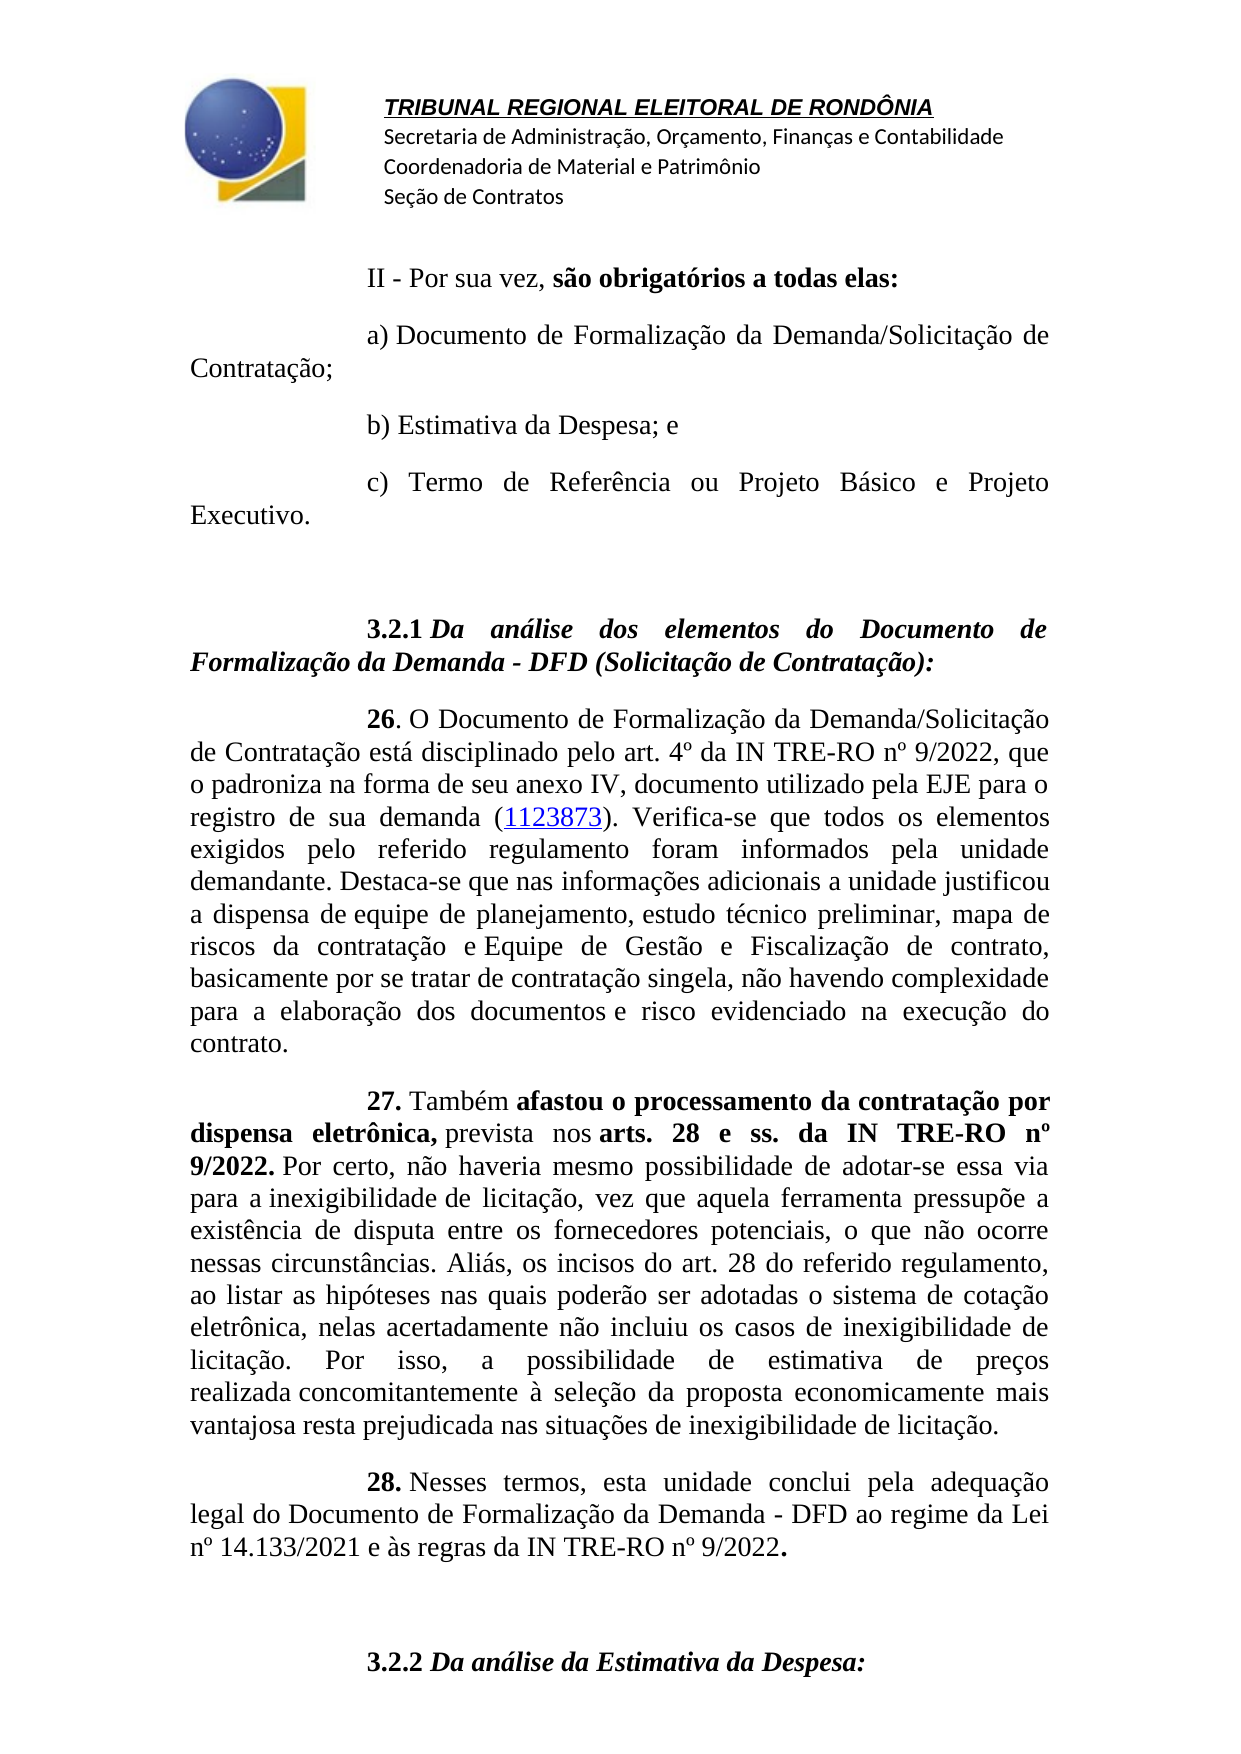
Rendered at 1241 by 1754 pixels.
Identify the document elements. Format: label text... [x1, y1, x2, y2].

text II - Por sua vez, são obrigatórios a todas elas: [190, 261, 1051, 293]
text b) Estimativa da Despesa; e [190, 408, 1051, 440]
text 27. Também afastou o processamento da contratação por dispensa eletrônica, prevista nos arts. 28 e ss. da IN TRE-RO nº 9/2022. Por certo, não haveria mesmo possibilidade de adotar-se essa via para a inexigibilidade de licitação, vez que aquela ferramenta pressupõe a existência de disputa entre os fornecedores potenciais, o que não ocorre nessas circunstâncias. Aliás, os incisos do art. 28 do referido regulamento, ao listar as hipóteses nas quais poderão ser adotadas o sistema de cotação eletrônica, nelas acertadamente não incluiu os casos de inexigibilidade de licitação. Por isso, a possibilidade de estimativa de preços realizada concomitantemente à seleção da proposta economicamente mais vantajosa resta prejudicada nas situações de inexigibilidade de licitação. [190, 1084, 1051, 1440]
text 28. Nesses termos, esta unidade conclui pela adequação legal do Documento de Formalização da Demanda - DFD ao regime da Lei nº 14.133/2021 e às regras da IN TRE-RO nº 9/2022. [190, 1465, 1051, 1562]
text 26. O Documento de Formalização da Demanda/Solicitação de Contratação está disciplinado pelo art. 4º da IN TRE-RO nº 9/2022, que o padroniza na forma de seu anexo IV, documento utilizado pela EJE para o registro de sua demanda (1123873). Verifica-se que todos os elementos exigidos pelo referido regulamento foram informados pela unidade demandante. Destaca-se que nas informações adicionais a unidade justificou a dispensa de equipe de planejamento, estudo técnico preliminar, mapa de riscos da contratação e Equipe de Gestão e Fiscalização de contrato, basicamente por se tratar de contratação singela, não havendo complexidade para a elaboração dos documentos e risco evidenciado na execução do contrato. [190, 702, 1051, 1059]
text 3.2.2 Da análise da Estimativa da Despesa: [190, 1645, 1051, 1677]
text 3.2.1 Da análise dos elementos do Documento de Formalização da Demanda - DFD (Solicitação de Contratação): [190, 613, 1051, 677]
text a) Documento de Formalização da Demanda/Solicitação de Contratação; [190, 318, 1051, 383]
text c) Termo de Referência ou Projeto Básico e Projeto Executivo. [190, 465, 1051, 530]
